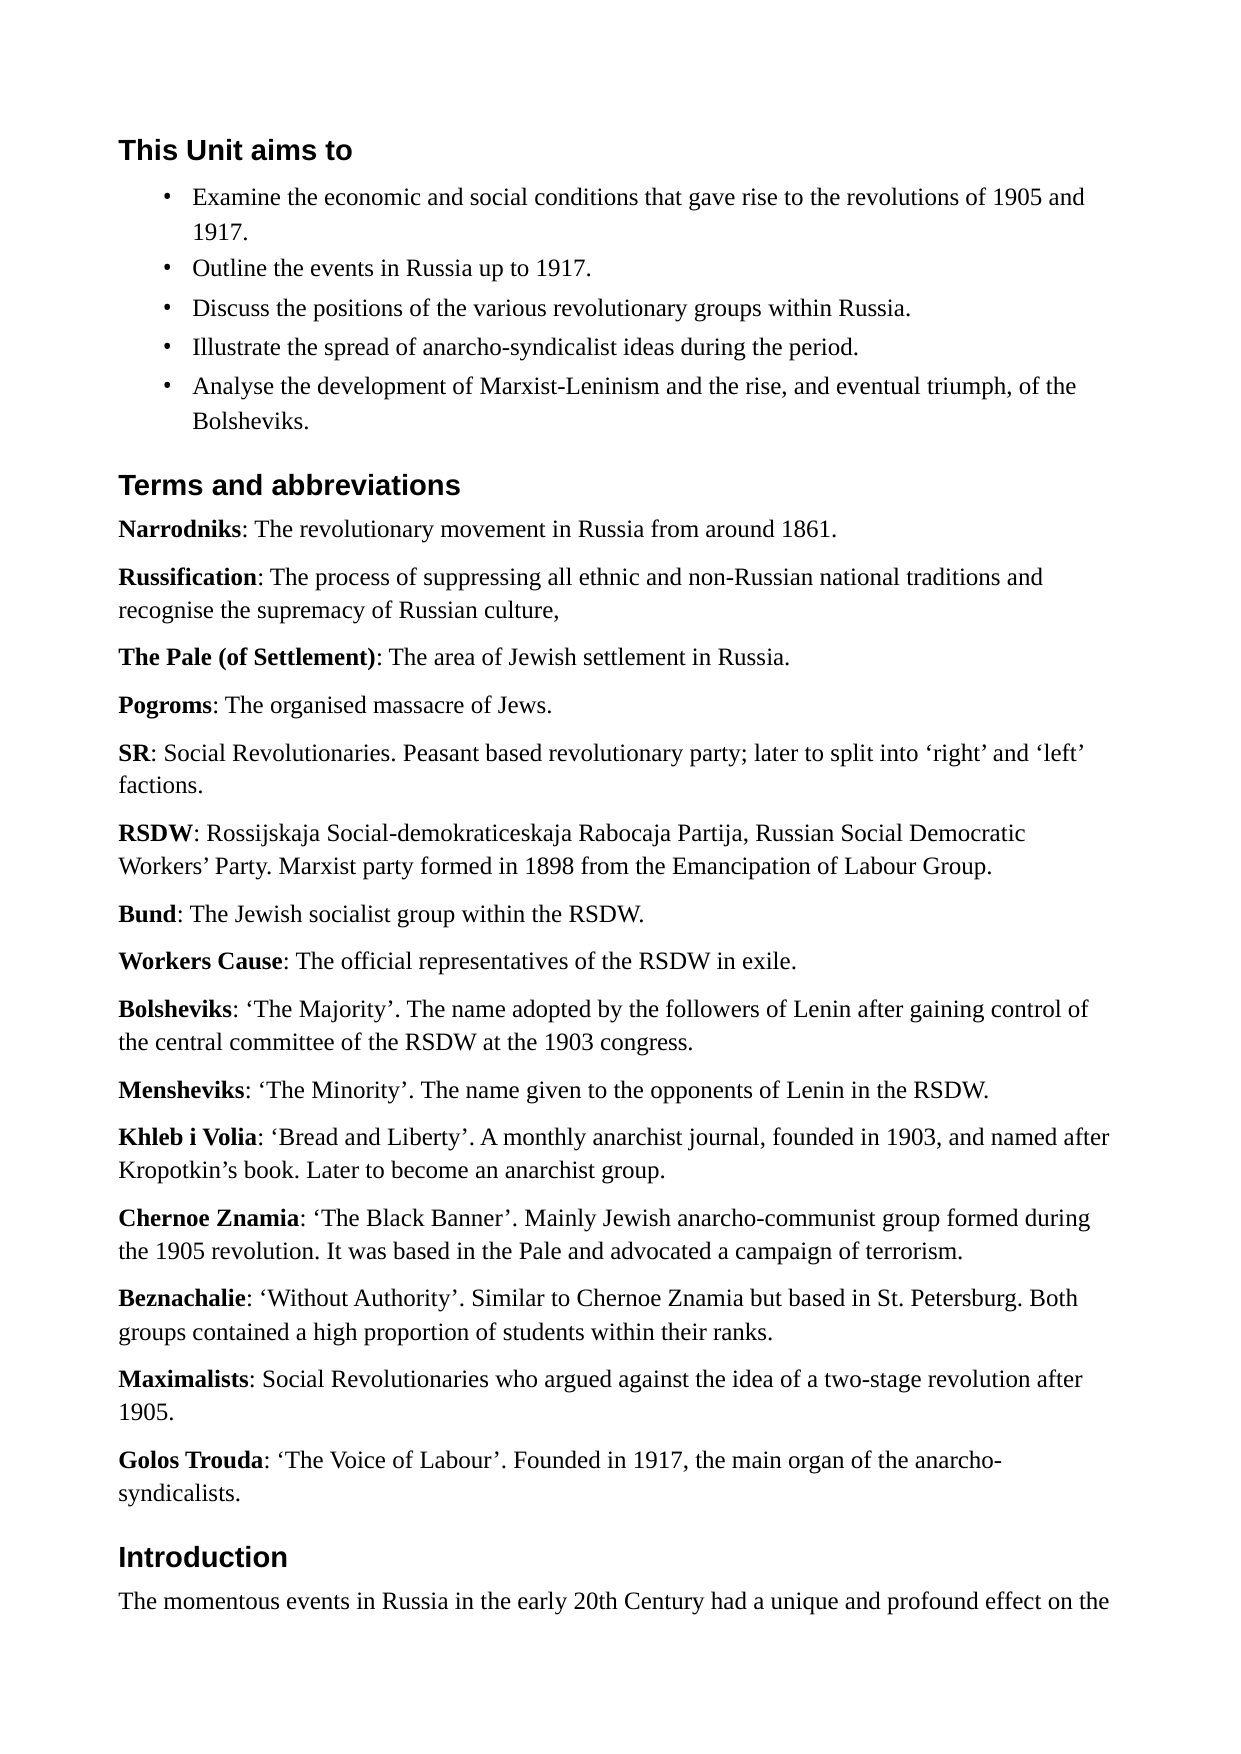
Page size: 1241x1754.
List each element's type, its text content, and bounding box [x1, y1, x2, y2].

list Discuss the positions of the various revolutionary groups within Russia. [162, 289, 1122, 323]
list Examine the economic and social conditions that gave rise to the revolutions of 1905 and 1917. [162, 179, 1122, 246]
text Golos Trouda: ‘The Voice of Labour’. Founded in 1917, the main organ of the anarcho-syndicalists. [118, 1445, 1122, 1507]
text The momentous events in Russia in the early 20th Century had a unique and profound effect on the [118, 1586, 1122, 1615]
subtitle Introduction [118, 1540, 1122, 1573]
text RSDW: Rossijskaja Social-demokraticeskaja Rabocaja Partija, Russian Social Democratic Workers’ Party. Marxist party formed in 1898 from the Emancipation of Labour Group. [118, 818, 1122, 880]
list Analyse the development of Marxist-Leninism and the rise, and eventual triumph, of the Bolsheviks. [162, 368, 1122, 435]
text Bund: The Jewish socialist group within the RSDW. [118, 899, 1122, 928]
text Mensheviks: ‘The Minority’. The name given to the opponents of Lenin in the RSDW. [118, 1075, 1122, 1103]
list Illustrate the spread of anarcho-syndicalist ideas during the period. [162, 328, 1122, 362]
text Khleb i Volia: ‘Bread and Liberty’. A monthly anarchist journal, founded in 1903, and named after Kropotkin’s book. Later to become an anarchist group. [118, 1122, 1122, 1184]
text SR: Social Revolutionaries. Peasant based revolutionary party; later to split into ‘right’ and ‘left’ factions. [118, 738, 1122, 799]
text Narrodniks: The revolutionary movement in Russia from around 1861. [118, 514, 1122, 543]
subtitle Terms and abbreviations [118, 468, 1122, 502]
text Bolsheviks: ‘The Majority’. The name adopted by the followers of Lenin after gaining control of the central committee of the RSDW at the 1903 congress. [118, 994, 1122, 1056]
text The Pale (of Settlement): The area of Jewish settlement in Russia. [118, 642, 1122, 671]
text Chernoe Znamia: ‘The Black Banner’. Mainly Jewish anarcho-communist group formed during the 1905 revolution. It was based in the Pale and advocated a campaign of terrorism. [118, 1203, 1122, 1265]
list Outline the events in Russia up to 1917. [162, 250, 1122, 284]
text Beznachalie: ‘Without Authority’. Similar to Chernoe Znamia but based in St. Petersburg. Both groups contained a high proportion of students within their ranks. [118, 1283, 1122, 1345]
text Russification: The process of suppressing all ethnic and non-Russian national traditions and recognise the supremacy of Russian culture, [118, 562, 1122, 623]
text Maximalists: Social Revolutionaries who argued against the idea of a two-stage revolution after 1905. [118, 1364, 1122, 1426]
subtitle This Unit aims to [118, 133, 1122, 166]
text Pogroms: The organised massacre of Jews. [118, 690, 1122, 719]
text Workers Cause: The official representatives of the RSDW in exile. [118, 946, 1122, 975]
